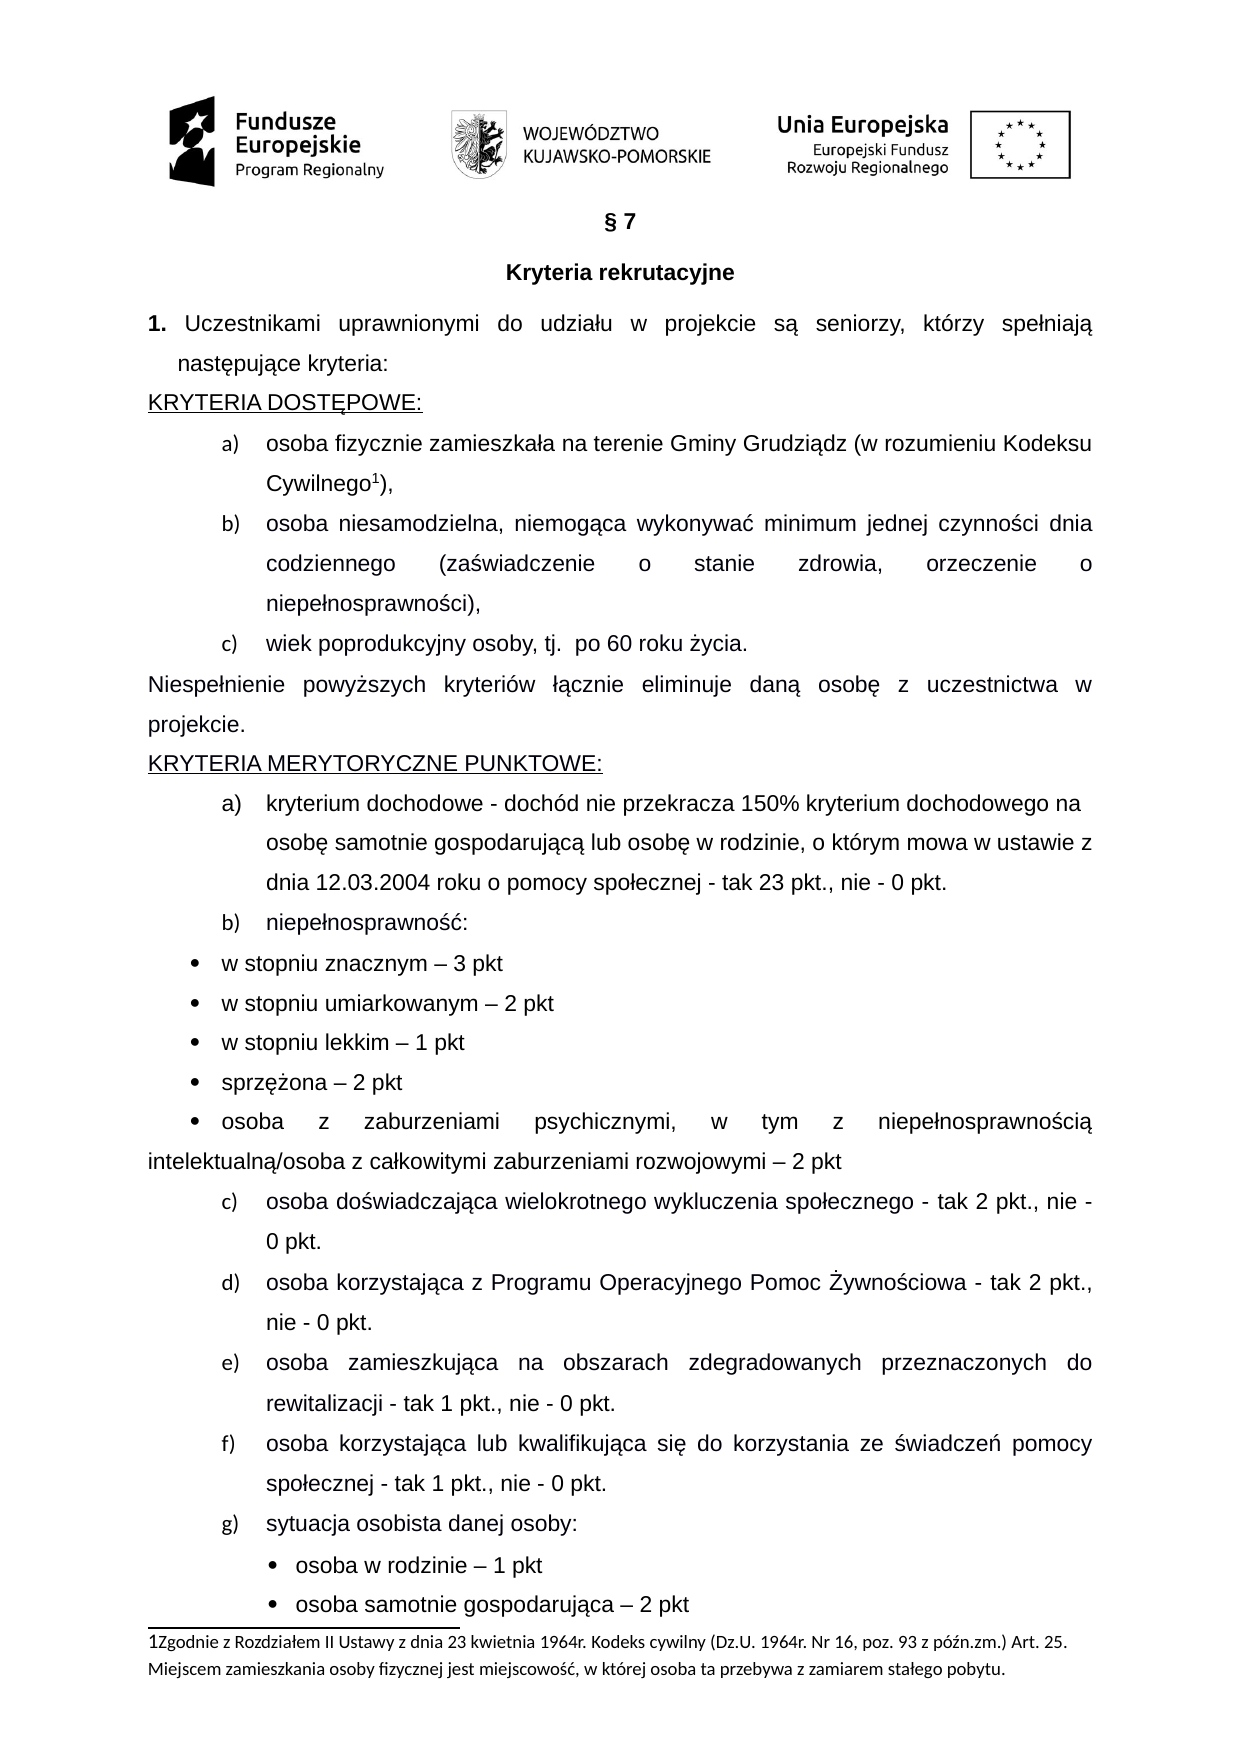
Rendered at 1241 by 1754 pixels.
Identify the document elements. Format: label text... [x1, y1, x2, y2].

text Niespełnienie powyższych kryteriów łącznie eliminuje daną osobę z uczestnictwa w projekcie. [148, 671, 1093, 737]
list sytuacja osobista danej osoby: [221, 1509, 1093, 1538]
list osoba z zaburzeniami psychicznymi, w tym z niepełnosprawnością intelektualną/osoba z całkowitymi zaburzeniami rozwojowymi – 2 pkt [148, 1108, 1093, 1174]
list osoba korzystająca lub kwalifikująca się do korzystania ze świadczeń pomocy społecznej - tak 1 pkt., nie - 0 pkt. [221, 1429, 1093, 1496]
list osoba niesamodzielna, niemogąca wykonywać minimum jednej czynności dnia codziennego (zaświadczenie o stanie zdrowia, orzeczenie o niepełnosprawności), [221, 509, 1093, 616]
list w stopniu umiarkowanym – 2 pkt [148, 990, 1093, 1016]
list Zgodnie z Rozdziałem II Ustawy z dnia 23 kwietnia 1964r. Kodeks cywilny (Dz.U. 1964r. Nr 16, poz. 93 z późn.zm.) Art. 25. Miejscem zamieszkania osoby fizycznej jest miejscowość, w której osoba ta przebywa z zamiarem stałego pobytu. [148, 1628, 1093, 1680]
list osoba korzystająca z Programu Operacyjnego Pomoc Żywnościowa - tak 2 pkt., nie - 0 pkt. [221, 1268, 1093, 1335]
list kryterium dochodowe - dochód nie przekracza 150% kryterium dochodowego na osobę samotnie gospodarującą lub osobę w rodzinie, o którym mowa w ustawie z dnia 12.03.2004 roku o pomocy społecznej - tak 23 pkt., nie - 0 pkt. [221, 790, 1093, 895]
list sprzężona – 2 pkt [148, 1069, 1093, 1095]
text 1. Uczestnikami uprawnionymi do udziału w projekcie są seniorzy, którzy spełniają następujące kryteria: [148, 310, 1093, 376]
list w stopniu znacznym – 3 pkt [148, 950, 1093, 977]
list w stopniu lekkim – 1 pkt [148, 1029, 1093, 1056]
text KRYTERIA MERYTORYCZNE PUNKTOWE: [148, 750, 1093, 777]
text § 7 [148, 209, 1093, 234]
list osoba samotnie gospodarująca – 2 pkt [269, 1591, 1093, 1617]
list osoba zamieszkująca na obszarach zdegradowanych przeznaczonych do rewitalizacji - tak 1 pkt., nie - 0 pkt. [221, 1348, 1093, 1416]
list niepełnosprawność: [221, 908, 1093, 936]
list wiek poprodukcyjny osoby, tj. po 60 roku życia. [221, 629, 1093, 657]
text Kryteria rekrutacyjne [148, 259, 1093, 286]
list osoba fizycznie zamieszkała na terenie Gminy Grudziądz (w rozumieniu Kodeksu Cywilnego), [221, 429, 1093, 496]
list osoba w rodzinie – 1 pkt [269, 1552, 1093, 1578]
list osoba doświadczająca wielokrotnego wykluczenia społecznego - tak 2 pkt., nie - 0 pkt. [221, 1187, 1093, 1254]
text KRYTERIA DOSTĘPOWE: [148, 389, 1093, 416]
